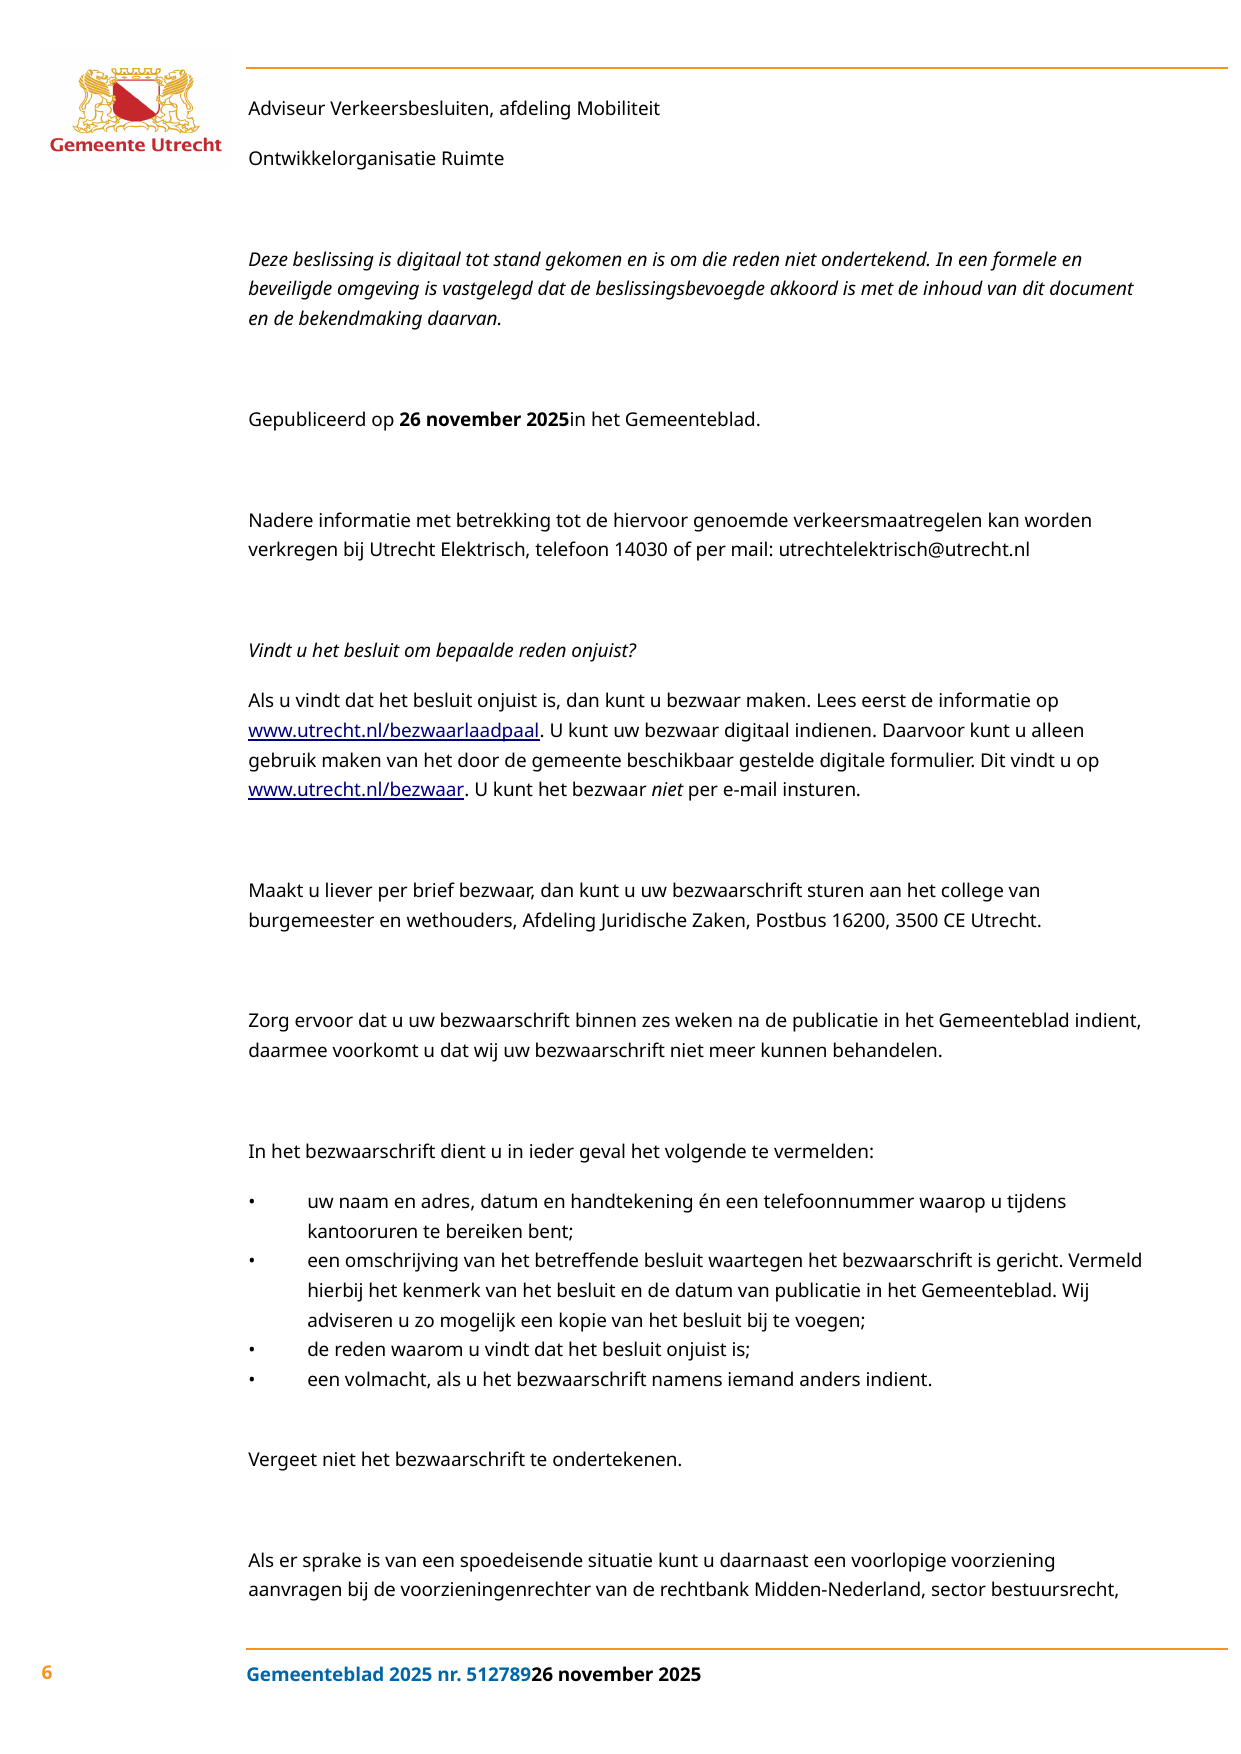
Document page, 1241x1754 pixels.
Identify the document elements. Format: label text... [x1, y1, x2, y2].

text Adviseur Verkeersbesluiten, afdeling Mobiliteit [248, 95, 1152, 121]
list een omschrijving van het betreffende besluit waartegen het bezwaarschrift is gericht. Vermeld hierbij het kenmerk van het besluit en de datum van publicatie in het Gemeenteblad. Wij adviseren u zo mogelijk een kopie van het besluit bij te voegen; [248, 1248, 1152, 1333]
text In het bezwaarschrift dient u in ieder geval het volgende te vermelden: [248, 1138, 1152, 1164]
list een volmacht, als u het bezwaarschrift namens iemand anders indient. [248, 1366, 1152, 1392]
text Als u vindt dat het besluit onjuist is, dan kunt u bezwaar maken. Lees eerst de informatie op www.utrecht.nl/bezwaarlaadpaal. U kunt uw bezwaar digitaal indienen. Daarvoor kunt u alleen gebruik maken van het door de gemeente beschikbaar gestelde digitale formulier. Dit vindt u op www.utrecht.nl/bezwaar. U kunt het bezwaar niet per e-mail insturen. [248, 688, 1152, 802]
text Gepubliceerd op 26 november 2025in het Gemeenteblad. [248, 406, 1152, 432]
text Vindt u het besluit om bepaalde reden onjuist? [248, 637, 1152, 663]
text Ontwikkelorganisatie Ruimte [248, 145, 1152, 171]
list de reden waarom u vindt dat het besluit onjuist is; [248, 1336, 1152, 1362]
text Nadere informatie met betrekking tot de hiervoor genoemde verkeersmaatregelen kan worden verkregen bij Utrecht Elektrisch, telefoon 14030 of per mail: utrechtelektrisch@utrecht.nl [248, 507, 1152, 562]
list uw naam en adres, datum en handtekening én een telefoonnummer waarop u tijdens kantooruren te bereiken bent; [248, 1188, 1152, 1244]
text Maakt u liever per brief bezwaar, dan kunt u uw bezwaarschrift sturen aan het college van burgemeester en wethouders, Afdeling Juridische Zaken, Postbus 16200, 3500 CE Utrecht. [248, 877, 1152, 933]
text Als er sprake is van een spoedeisende situatie kunt u daarnaast een voorlopige voorziening aanvragen bij de voorzieningenrechter van de rechtbank Midden-Nederland, sector bestuursrecht, [248, 1547, 1152, 1602]
text Zorg ervoor dat u uw bezwaarschrift binnen zes weken na de publicatie in het Gemeenteblad indient, daarmee voorkomt u dat wij uw bezwaarschrift niet meer kunnen behandelen. [248, 1008, 1152, 1063]
picture [41, 47, 231, 172]
text Vergeet niet het bezwaarschrift te ondertekenen. [248, 1446, 1152, 1472]
text Deze beslissing is digitaal tot stand gekomen en is om die reden niet ondertekend. In een formele en beveiligde omgeving is vastgelegd dat de beslissingsbevoegde akkoord is met de inhoud van dit document en de bekendmaking daarvan. [248, 246, 1152, 331]
